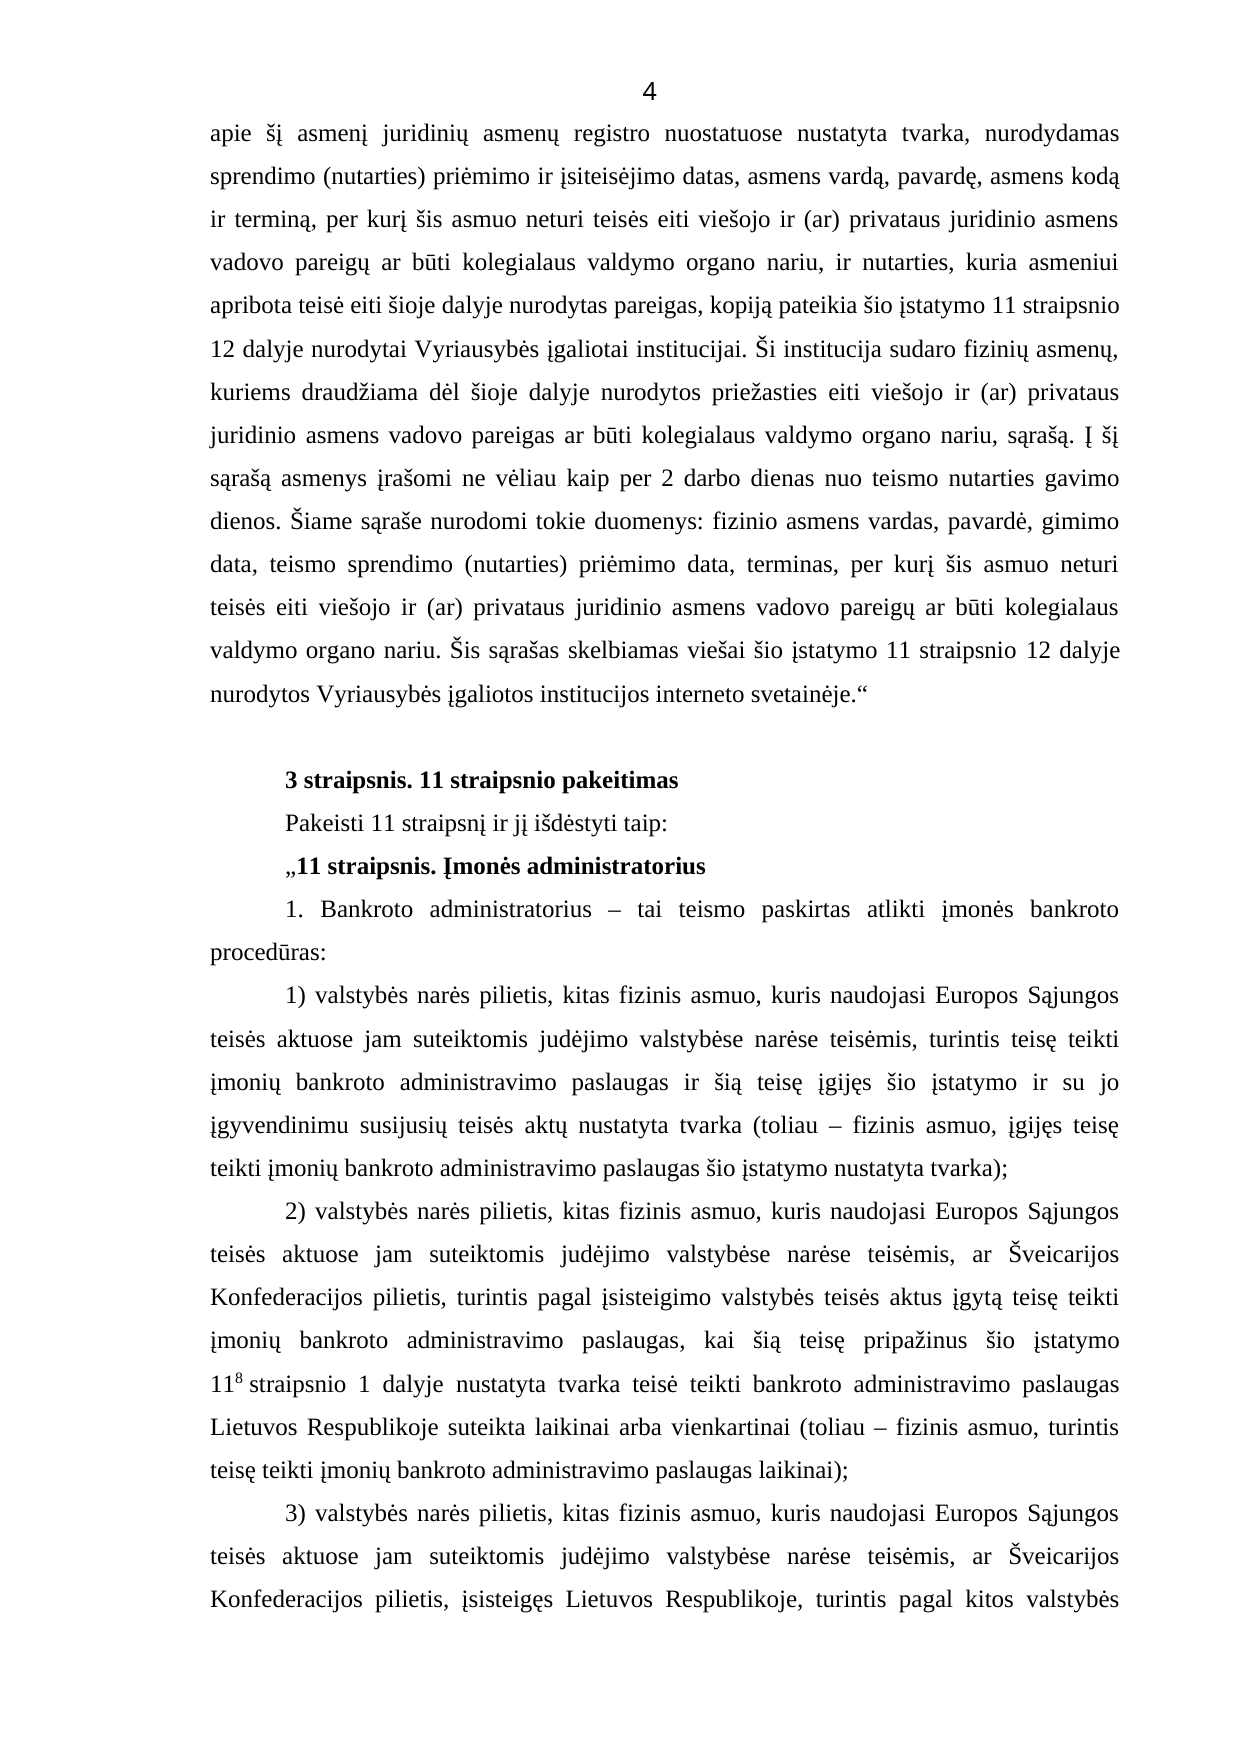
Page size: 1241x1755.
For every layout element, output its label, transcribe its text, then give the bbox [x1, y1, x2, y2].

text apie šį asmenį juridinių asmenų registro nuostatuose nustatyta tvarka, nurodydamas sprendimo (nutarties) priėmimo ir įsiteisėjimo datas, asmens vardą, pavardę, asmens kodą ir terminą, per kurį šis asmuo neturi teisės eiti viešojo ir (ar) privataus juridinio asmens vadovo pareigų ar būti kolegialaus valdymo organo nariu, ir nutarties, kuria asmeniui apribota teisė eiti šioje dalyje nurodytas pareigas, kopiją pateikia šio įstatymo 11 straipsnio 12 dalyje nurodytai Vyriausybės įgaliotai institucijai. Ši institucija sudaro fizinių asmenų, kuriems draudžiama dėl šioje dalyje nurodytos priežasties eiti viešojo ir (ar) privataus juridinio asmens vadovo pareigas ar būti kolegialaus valdymo organo nariu, sąrašą. Į šį sąrašą asmenys įrašomi ne vėliau kaip per 2 darbo dienas nuo teismo nutarties gavimo dienos. Šiame sąraše nurodomi tokie duomenys: fizinio asmens vardas, pavardė, gimimo data, teismo sprendimo (nutarties) priėmimo data, terminas, per kurį šis asmuo neturi teisės eiti viešojo ir (ar) privataus juridinio asmens vadovo pareigų ar būti kolegialaus valdymo organo nariu. Šis sąrašas skelbiamas viešai šio įstatymo 11 straipsnio 12 dalyje nurodytos Vyriausybės įgaliotos institucijos interneto svetainėje.“ [210, 118, 1120, 707]
text 3) valstybės narės pilietis, kitas fizinis asmuo, kuris naudojasi Europos Sąjungos teisės aktuose jam suteiktomis judėjimo valstybėse narėse teisėmis, ar Šveicarijos Konfederacijos pilietis, įsisteigęs Lietuvos Respublikoje, turintis pagal kitos valstybės [210, 1498, 1120, 1613]
text 1) valstybės narės pilietis, kitas fizinis asmuo, kuris naudojasi Europos Sąjungos teisės aktuose jam suteiktomis judėjimo valstybėse narėse teisėmis, turintis teisę teikti įmonių bankroto administravimo paslaugas ir šią teisę įgijęs šio įstatymo ir su jo įgyvendinimu susijusių teisės aktų nustatyta tvarka (toliau – fizinis asmuo, įgijęs teisę teikti įmonių bankroto administravimo paslaugas šio įstatymo nustatyta tvarka); [210, 981, 1120, 1182]
text 1. Bankroto administratorius – tai teismo paskirtas atlikti įmonės bankroto procedūras: [210, 894, 1120, 966]
text 3 straipsnis. 11 straipsnio pakeitimas [210, 765, 1120, 794]
text Pakeisti 11 straipsnį ir jį išdėstyti taip: [210, 808, 1120, 837]
text 2) valstybės narės pilietis, kitas fizinis asmuo, kuris naudojasi Europos Sąjungos teisės aktuose jam suteiktomis judėjimo valstybėse narėse teisėmis, ar Šveicarijos Konfederacijos pilietis, turintis pagal įsisteigimo valstybės teisės aktus įgytą teisę teikti įmonių bankroto administravimo paslaugas, kai šią teisę pripažinus šio įstatymo 118 straipsnio 1 dalyje nustatyta tvarka teisė teikti bankroto administravimo paslaugas Lietuvos Respublikoje suteikta laikinai arba vienkartinai (toliau – fizinis asmuo, turintis teisę teikti įmonių bankroto administravimo paslaugas laikinai); [210, 1196, 1120, 1484]
text „11 straipsnis. Įmonės administratorius [210, 851, 1120, 880]
